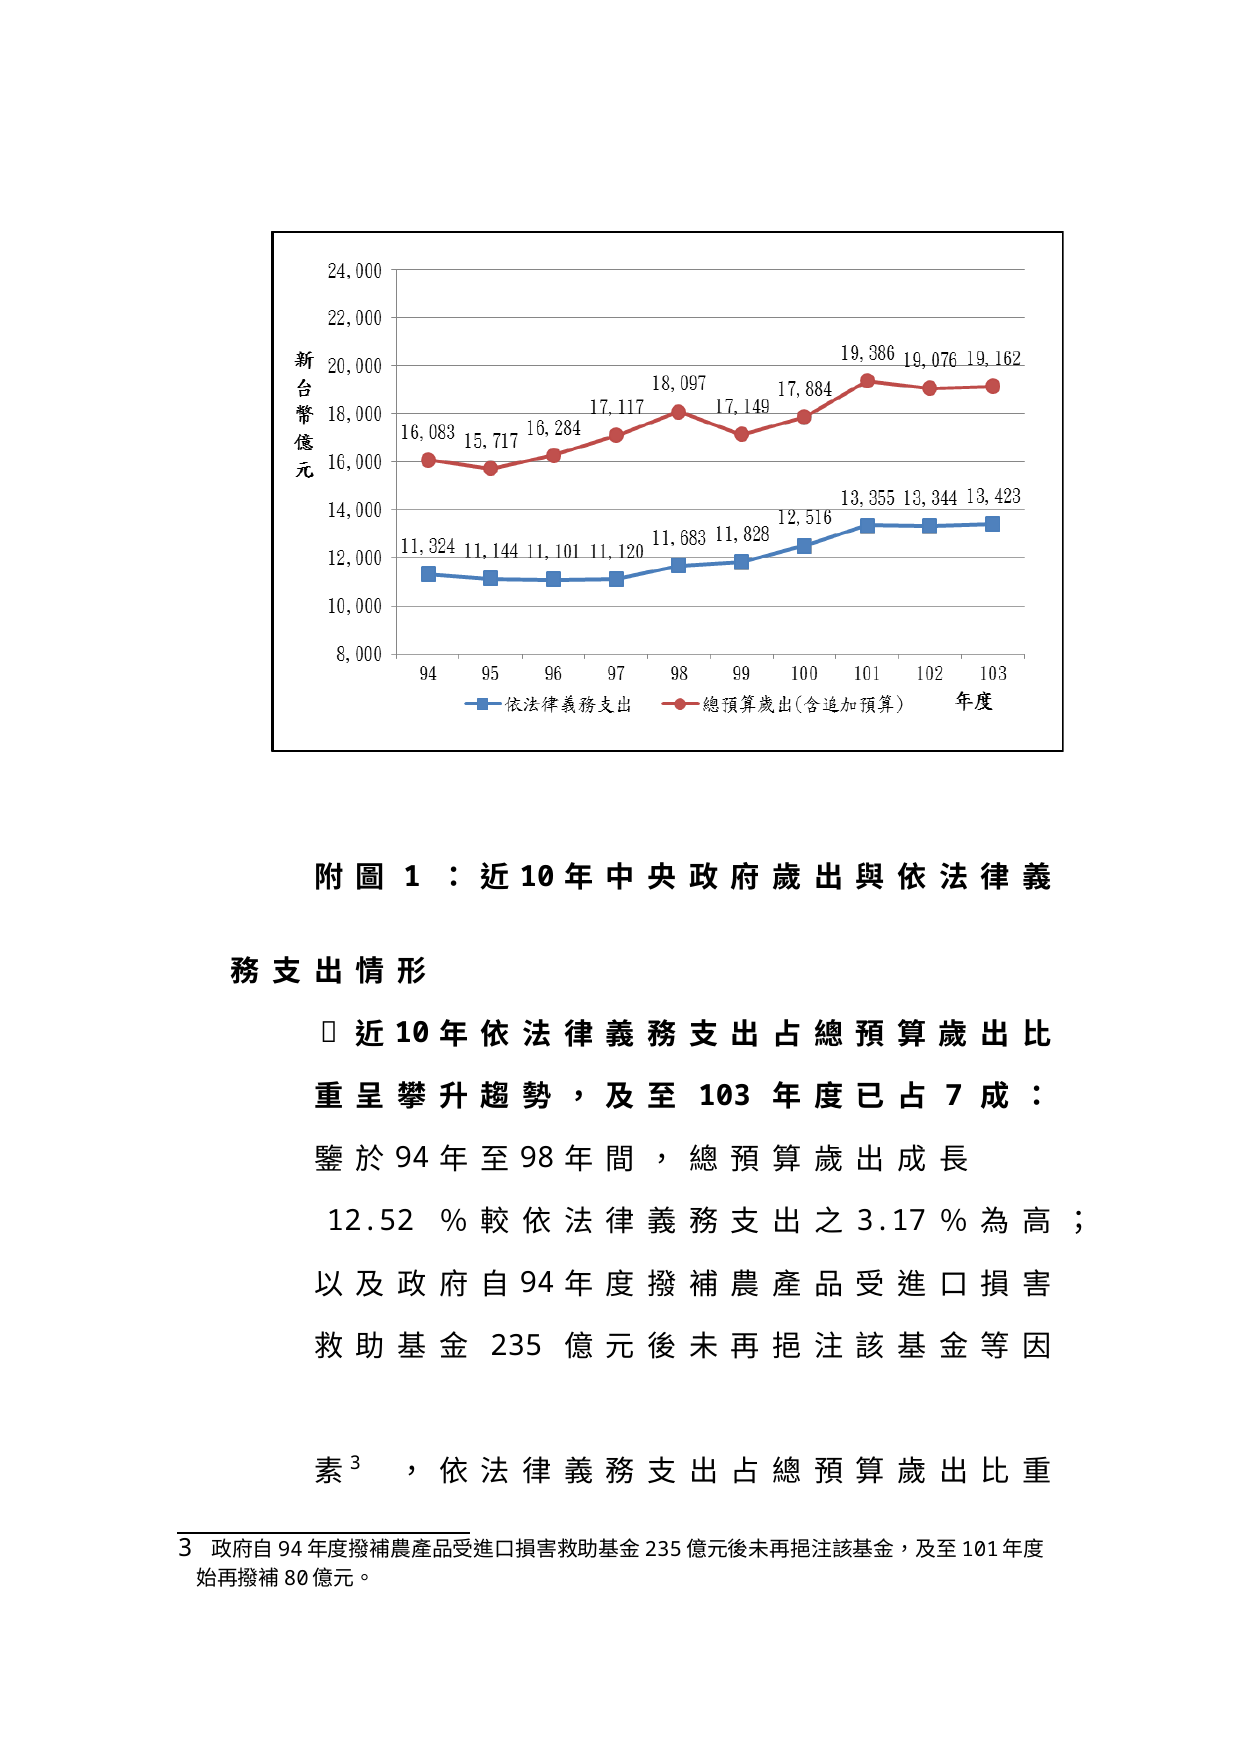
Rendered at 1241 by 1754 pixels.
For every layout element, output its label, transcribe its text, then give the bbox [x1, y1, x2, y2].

text 政府自94年度撥補農產品受進口損害救助基金235億元後未再挹注該基金，及至101年度始再撥補80億元。 [177, 1533, 1063, 1592]
text 附圖1：近10年中央政府歲出與依法律義務支出情形 [212, 177, 1058, 990]
text 近10年依法律義務支出占總預算歲出比重呈攀升趨勢，及至103年度已占7成：鑒於94年至98年間，總預算歲出成長12.52％較依法律義務支出之3.17％為高；以及政府自94年度撥補農產品受進口損害救助基金235億元後未再挹注該基金等因素，依法律義務支出占總預算歲出比重爰自94年度之70.41％，下降至98年度之64.56％，惟迄至103年度再度攀升為70.05％（詳附圖2） [271, 990, 1058, 1490]
